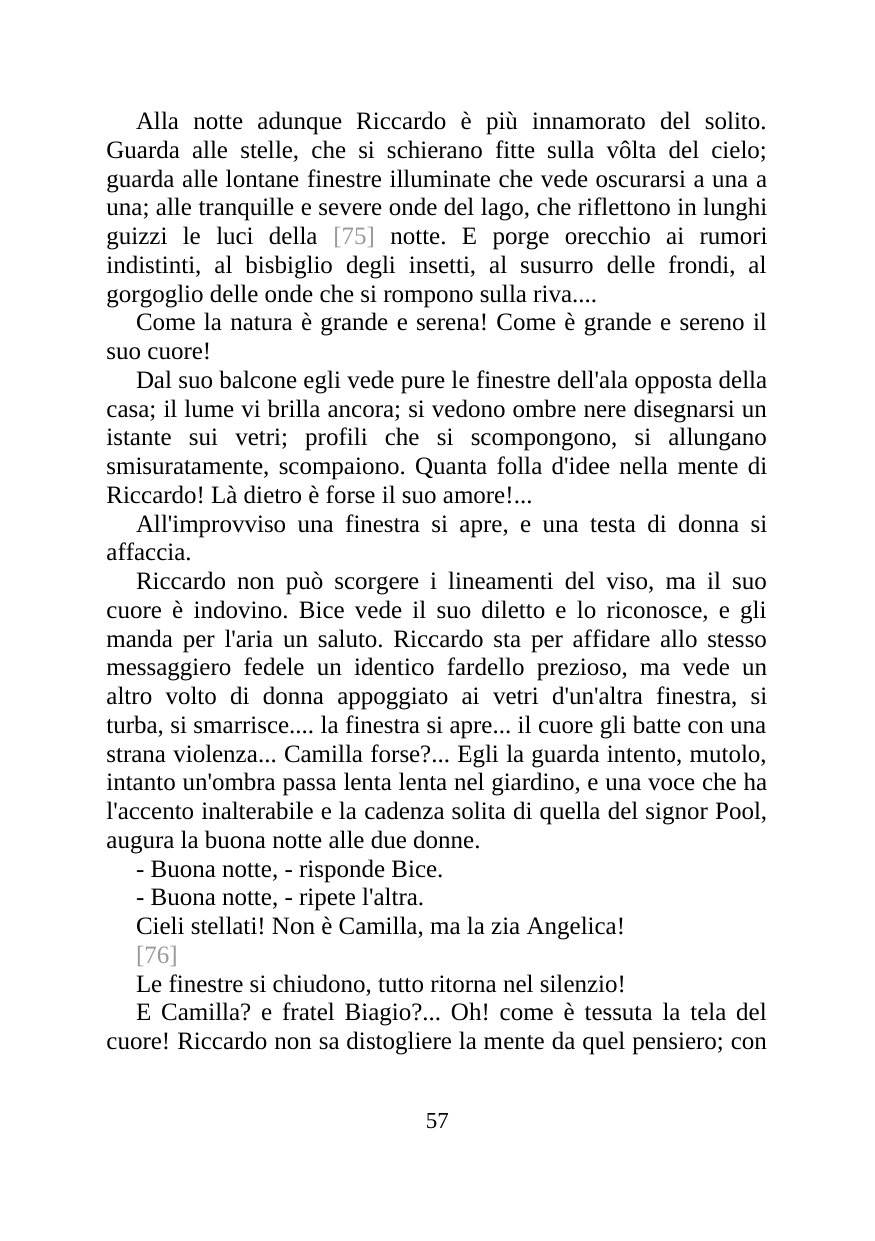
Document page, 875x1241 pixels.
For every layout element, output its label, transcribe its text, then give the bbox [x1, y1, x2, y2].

text [76] [106, 940, 136, 969]
text [76] [177, 940, 768, 969]
text - Buona notte, - ripete l'altra. [106, 882, 768, 911]
text - Buona notte, - risponde Bice. [106, 854, 768, 882]
text Cieli stellati! Non è Camilla, ma la zia Angelica! [106, 911, 768, 940]
text Come la natura è grande e serena! Come è grande e sereno il suo cuore! [106, 307, 768, 365]
text E Camilla? e fratel Biagio?... Oh! come è tessuta la tela del cuore! Riccardo non sa distogliere la mente da quel pensiero; con [106, 997, 768, 1055]
text Dal suo balcone egli vede pure le finestre dell'ala opposta della casa; il lume vi brilla ancora; si vedono ombre nere disegnarsi un istante sui vetri; profili che si scompongono, si allungano smisuratamente, scompaiono. Quanta folla d'idee nella mente di Riccardo! Là dietro è forse il suo amore!... [106, 365, 768, 509]
text Le finestre si chiudono, tutto ritorna nel silenzio! [106, 969, 768, 997]
text Alla notte adunque Riccardo è più innamorato del solito. Guarda alle stelle, che si schierano fitte sulla vôlta del cielo; guarda alle lontane finestre illuminate che vede oscurarsi a una a una; alle tranquille e severe onde del lago, che riflettono in lunghi guizzi le luci della [75] notte. E porge orecchio ai rumori indistinti, al bisbiglio degli insetti, al susurro delle frondi, al gorgoglio delle onde che si rompono sulla riva.... [106, 106, 768, 307]
text Riccardo non può scorgere i lineamenti del viso, ma il suo cuore è indovino. Bice vede il suo diletto e lo riconosce, e gli manda per l'aria un saluto. Riccardo sta per affidare allo stesso messaggiero fedele un identico fardello prezioso, ma vede un altro volto di donna appoggiato ai vetri d'un'altra finestra, si turba, si smarrisce.... la finestra si apre... il cuore gli batte con una strana violenza... Camilla forse?... Egli la guarda intento, mutolo, intanto un'ombra passa lenta lenta nel giardino, e una voce che ha l'accento inalterabile e la cadenza solita di quella del signor Pool, augura la buona notte alle due donne. [106, 566, 768, 854]
text All'improvviso una finestra si apre, e una testa di donna si affaccia. [106, 509, 768, 566]
